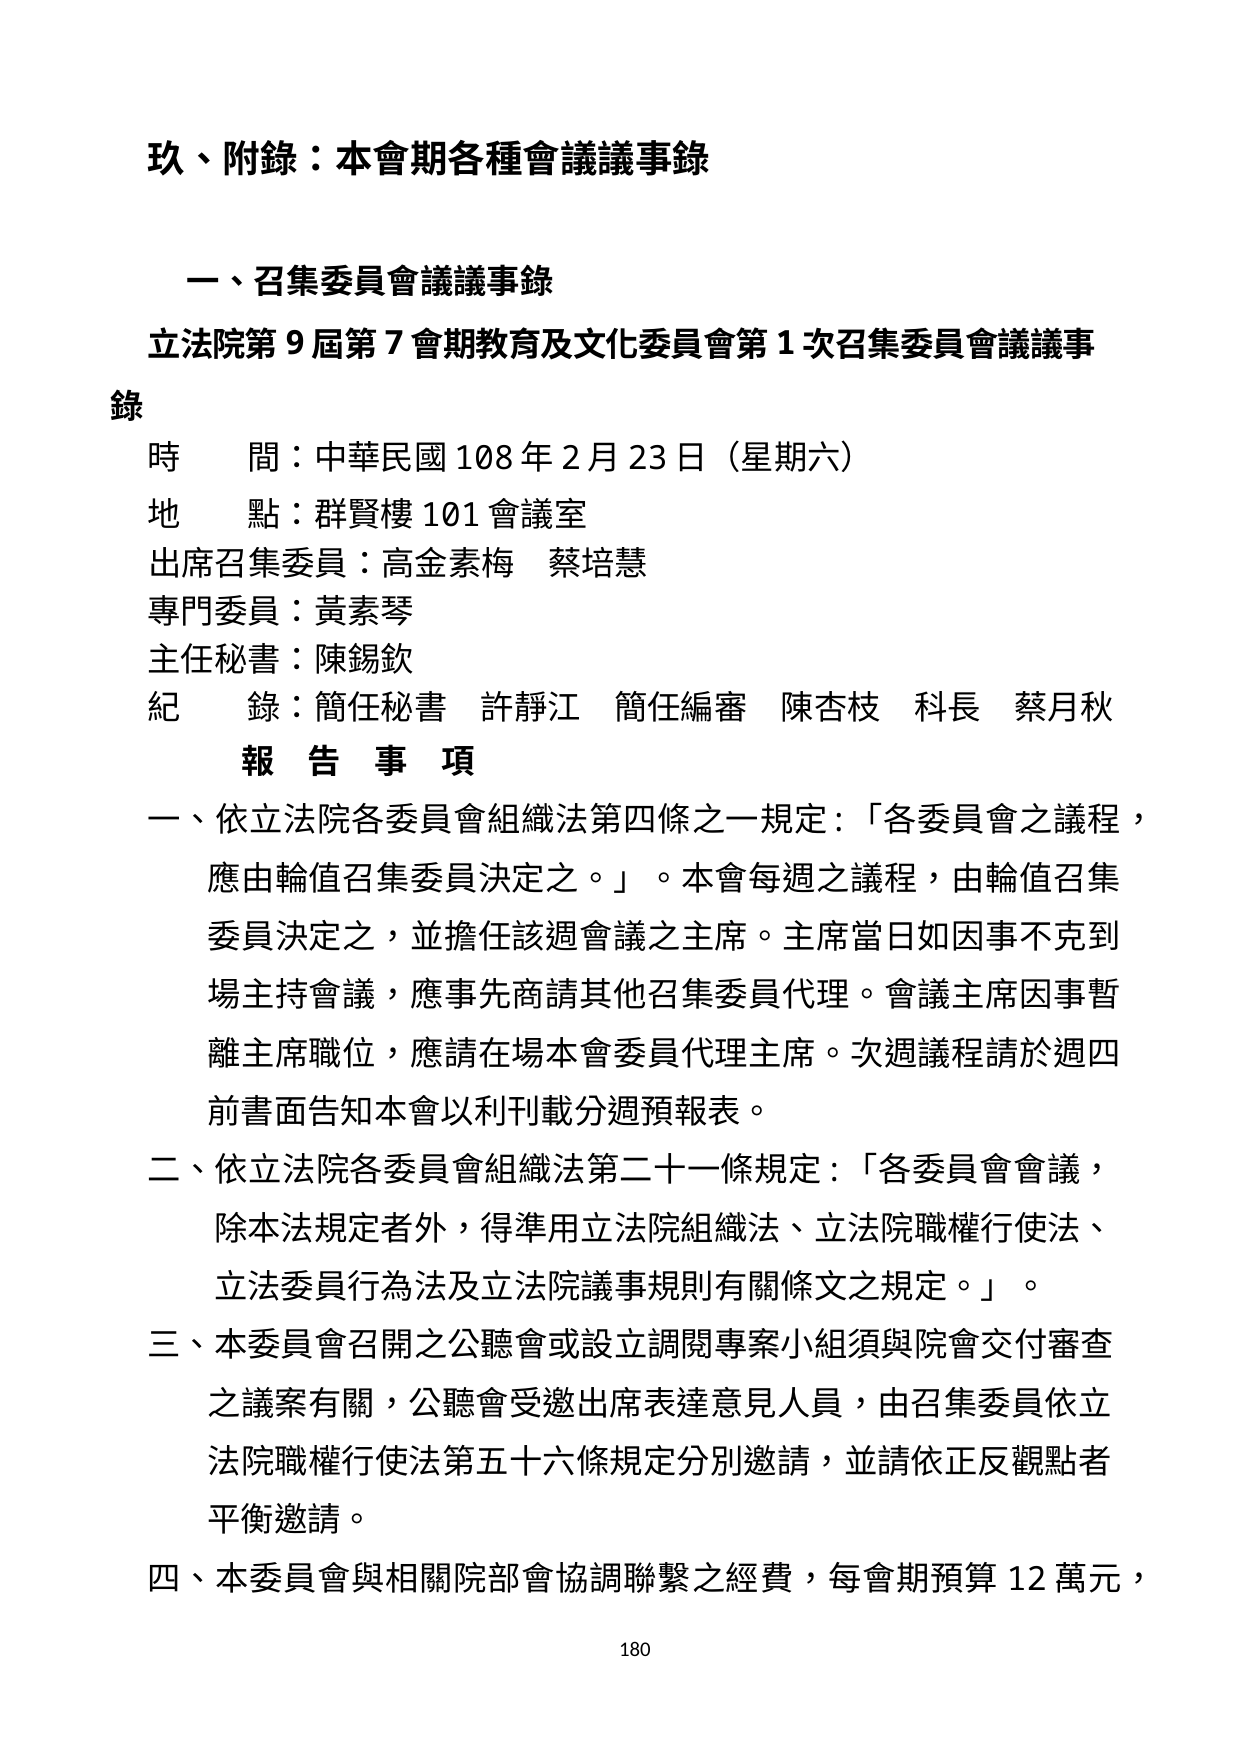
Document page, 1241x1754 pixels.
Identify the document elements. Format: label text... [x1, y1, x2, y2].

text 玖、附錄：本會期各種會議議事錄 [147, 112, 1122, 187]
text 主任秘書：陳錫欽 [147, 633, 1122, 681]
text 立法院第9屆第7會期教育及文化委員會第1次召集委員會議議事錄 [110, 300, 1122, 425]
text 專門委員：黃素琴 [147, 585, 1122, 633]
text 紀 錄：簡任秘書 許靜江 簡任編審 陳杏枝 科長 蔡月秋 [147, 681, 1122, 729]
text 出席召集委員：高金素梅 蔡培慧 [148, 537, 1122, 585]
text 地 點：群賢樓101會議室 [147, 481, 1122, 537]
text 一、召集委員會議議事錄 [147, 237, 1122, 300]
text 一、依立法院各委員會組織法第四條之一規定:「各委員會之議程，應由輪值召集委員決定之。」。本會每週之議程，由輪值召集委員決定之，並擔任該週會議之主席。主席當日如因事不克到場主持會議，應事先商請其他召集委員代理。會議主席因事暫離主席職位，應請在場本會委員代理主席。次週議程請於週四前書面告知本會以利刊載分週預報表。 [147, 785, 1122, 1135]
text 三、本委員會召開之公聽會或設立調閱專案小組須與院會交付審查之議案有關，公聽會受邀出席表達意見人員，由召集委員依立法院職權行使法第五十六條規定分別邀請，並請依正反觀點者平衡邀請。 [147, 1310, 1115, 1543]
text 二、依立法院各委員會組織法第二十一條規定:「各委員會會議，除本法規定者外，得準用立法院組織法、立法院職權行使法、立法委員行為法及立法院議事規則有關條文之規定。」。 [147, 1135, 1115, 1310]
text 四、本委員會與相關院部會協調聯繫之經費，每會期預算12萬元，每位召集委員6萬元，由召集委員協商後動支，並通知本會，以利憑辦。 [147, 1543, 1122, 1602]
text 時 間：中華民國108年2月23日（星期六） [147, 425, 1115, 481]
text 報 告 事 項 [222, 729, 1122, 785]
